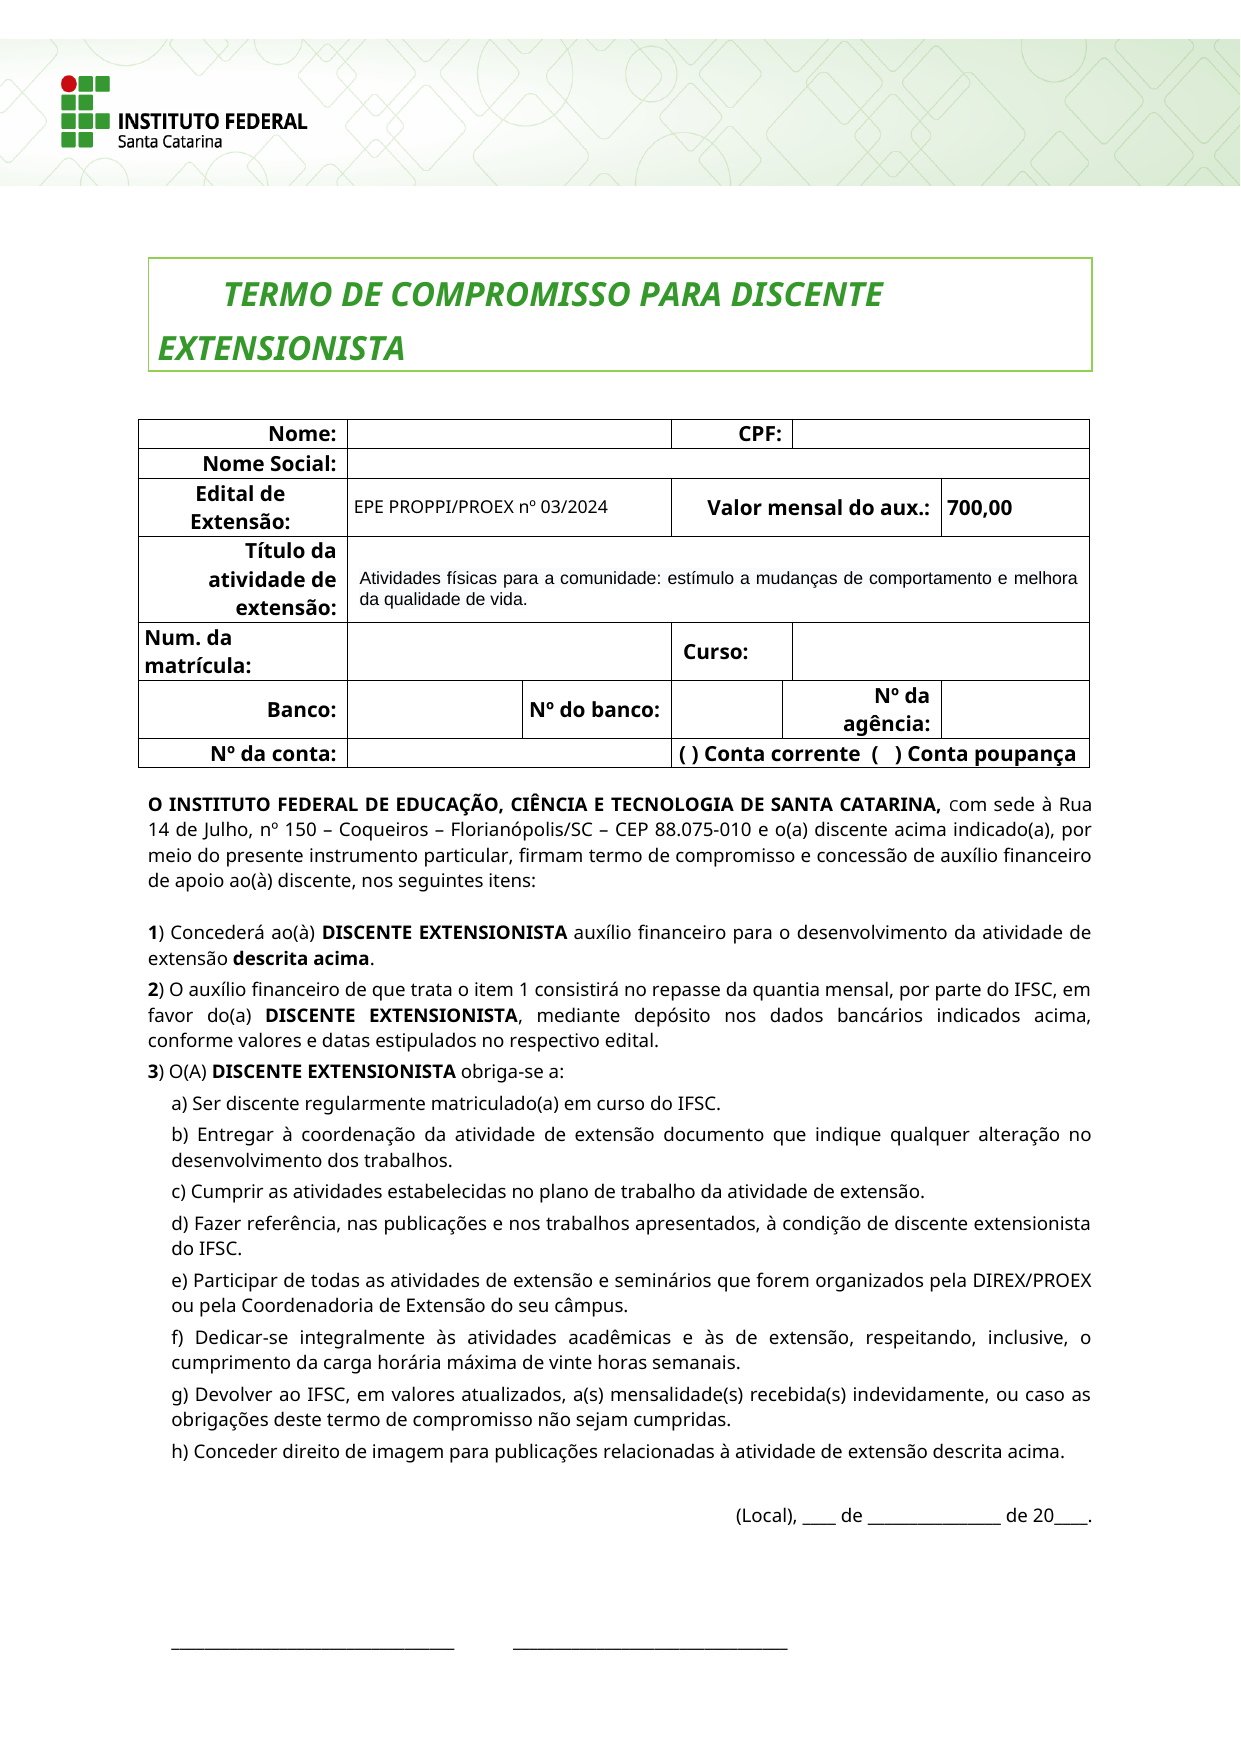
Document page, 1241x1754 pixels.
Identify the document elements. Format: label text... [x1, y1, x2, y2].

text 2) O auxílio financeiro de que trata o item 1 consistirá no repasse da quantia mensal, por parte do IFSC, em favor do(a) DISCENTE EXTENSIONISTA, mediante depósito nos dados bancários indicados acima, conforme valores e datas estipulados no respectivo edital. [148, 976, 1093, 1053]
text a) Ser discente regularmente matriculado(a) em curso do IFSC. [171, 1090, 1093, 1116]
text f) Dedicar-se integralmente às atividades acadêmicas e às de extensão, respeitando, inclusive, o cumprimento da carga horária máxima de vinte horas semanais. [171, 1324, 1093, 1375]
text 1) Concederá ao(à) DISCENTE EXTENSIONISTA auxílio financeiro para o desenvolvimento da atividade de extensão descrita acima. [148, 919, 1093, 970]
table_cell Atividades físicas para a comunidade: estímulo a mudanças de comportamento e melhora da qualidade de vida. [348, 537, 1089, 622]
table_cell Num. da matrícula: [139, 623, 347, 680]
text g) Devolver ao IFSC, em valores atualizados, a(s) mensalidade(s) recebida(s) indevidamente, ou caso as obrigações deste termo de compromisso não sejam cumpridas. [171, 1381, 1093, 1432]
text O INSTITUTO FEDERAL DE EDUCAÇÃO, CIÊNCIA E TECNOLOGIA DE SANTA CATARINA, com sede à Rua 14 de Julho, nº 150 – Coqueiros – Florianópolis/SC – CEP 88.075-010 e o(a) discente acima indicado(a), por meio do presente instrumento particular, firmam termo de compromisso e concessão de auxílio financeiro de apoio ao(à) discente, nos seguintes itens: [148, 791, 1093, 893]
table_cell Nº do banco: [523, 681, 671, 738]
table_header CPF: [672, 420, 792, 448]
table_cell Título da atividade de extensão: [139, 537, 347, 622]
table_cell Banco: [139, 681, 347, 738]
text h) Conceder direito de imagem para publicações relacionadas à atividade de extensão descrita acima. [171, 1438, 1093, 1464]
table_header [793, 420, 1089, 448]
text d) Fazer referência, nas publicações e nos trabalhos apresentados, à condição de discente extensionista do IFSC. [171, 1210, 1093, 1261]
table_cell ( ) Conta corrente ( ) Conta poupança [672, 739, 1089, 767]
text __________________________________ _________________________________ [171, 1628, 1093, 1653]
table_cell Curso: [672, 623, 792, 680]
list TERMO DE COMPROMISSO PARA DISCENTE EXTENSIONISTA [149, 259, 1091, 370]
table_cell [793, 623, 1089, 680]
table_cell [348, 623, 671, 680]
table_cell [672, 681, 782, 738]
table_cell [348, 681, 522, 738]
text c) Cumprir as atividades estabelecidas no plano de trabalho da atividade de extensão. [171, 1179, 1093, 1204]
table_cell Nº da conta: [139, 739, 347, 767]
table_cell Edital de Extensão: [139, 479, 347, 536]
text (Local), ____ de ________________ de 20____. [171, 1502, 1093, 1527]
table_header [348, 420, 671, 448]
table_cell [348, 739, 671, 767]
table_cell [942, 681, 1089, 738]
text 3) O(A) DISCENTE EXTENSIONISTA obriga-se a: [148, 1059, 1093, 1084]
table_cell Valor mensal do aux.: [672, 479, 941, 536]
table_cell 700,00 [942, 479, 1089, 536]
table_cell Nº da agência: [783, 681, 941, 738]
text b) Entregar à coordenação da atividade de extensão documento que indique qualquer alteração no desenvolvimento dos trabalhos. [171, 1122, 1093, 1173]
table_header Nome: [139, 420, 347, 448]
table_cell [348, 449, 1089, 478]
table_cell Nome Social: [139, 449, 347, 478]
table_cell EPE PROPPI/PROEX nº 03/2024 [348, 479, 671, 536]
text e) Participar de todas as atividades de extensão e seminários que forem organizados pela DIREX/PROEX ou pela Coordenadoria de Extensão do seu câmpus. [171, 1267, 1093, 1318]
